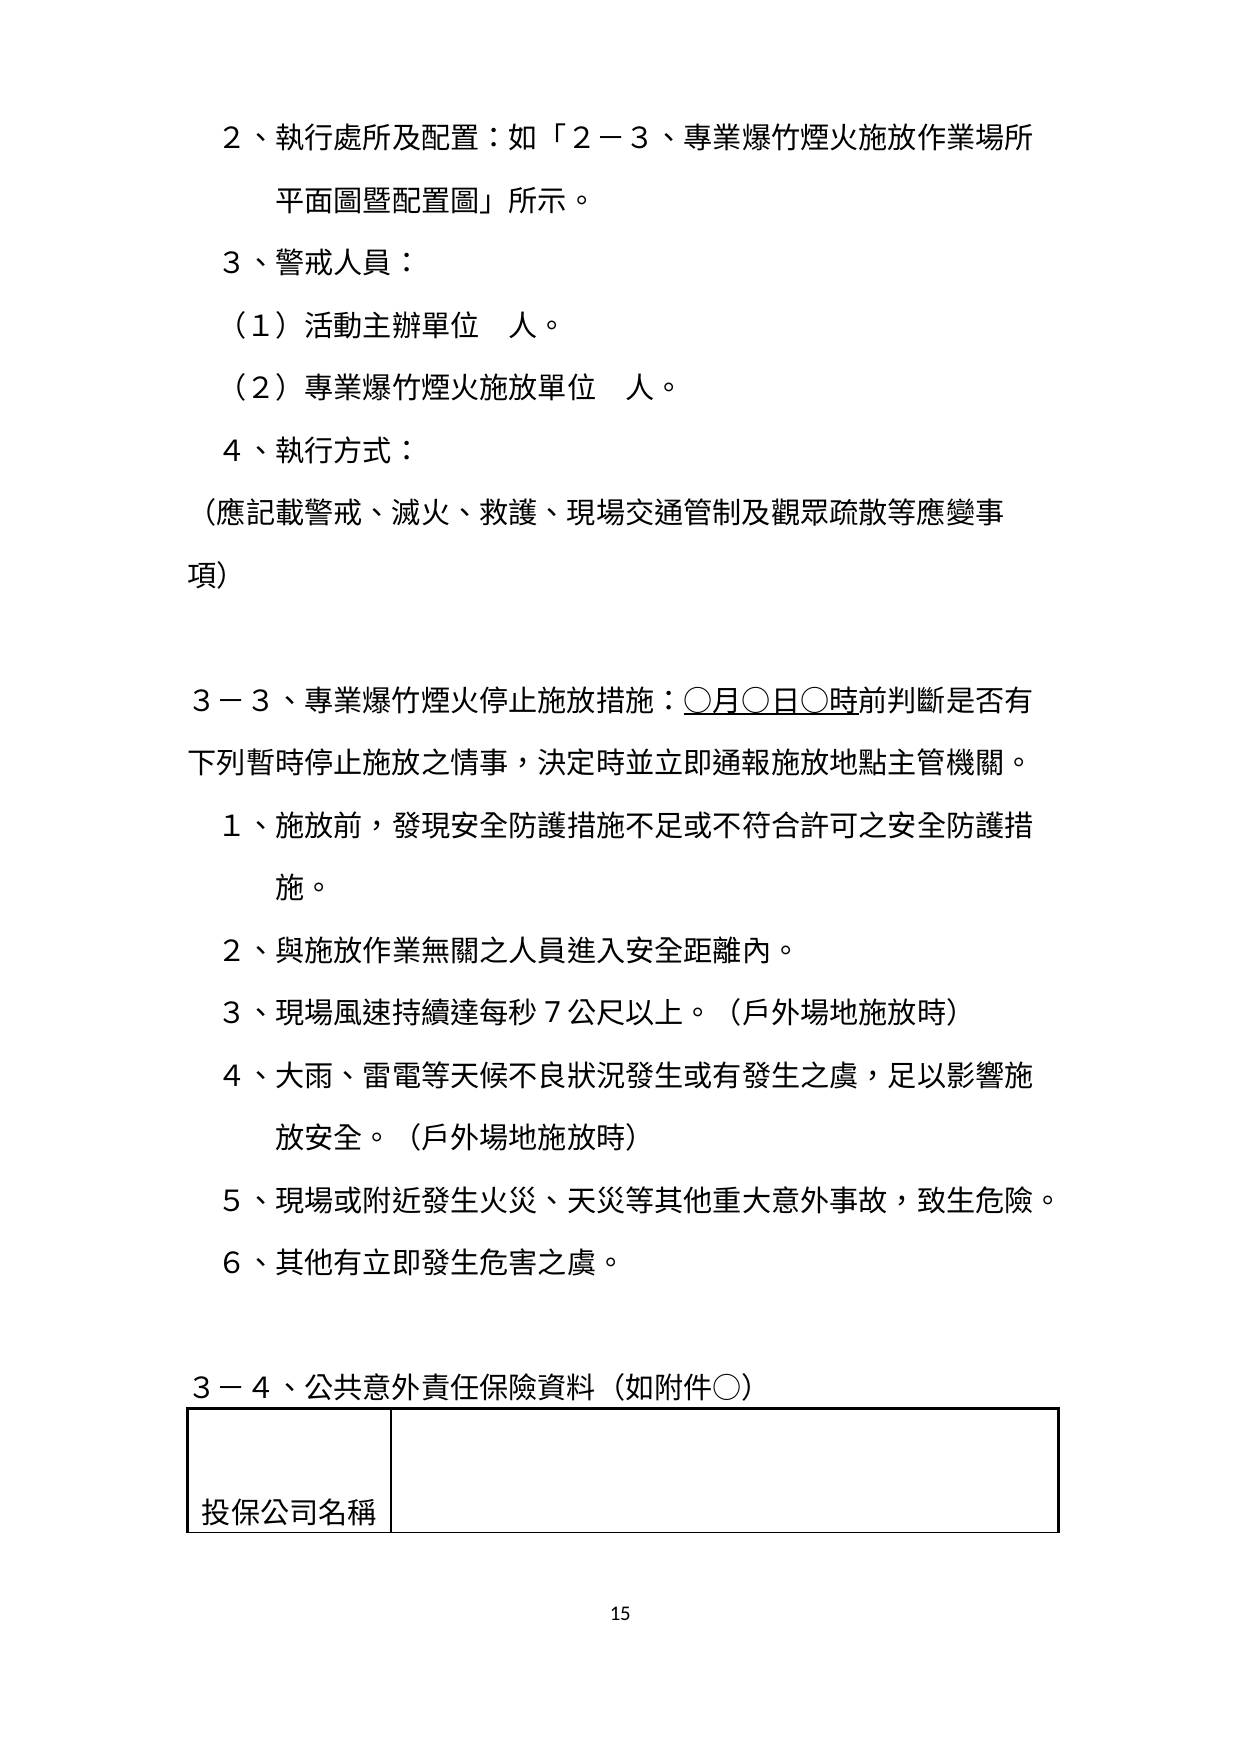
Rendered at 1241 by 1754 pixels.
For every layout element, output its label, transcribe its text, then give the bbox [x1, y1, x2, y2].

text ３、現場風速持續達每秒7公尺以上。（戶外場地施放時） [217, 969, 1053, 1032]
text ３－３、專業爆竹煙火停止施放措施：○月○日○時前判斷是否有下列暫時停止施放之情事，決定時並立即通報施放地點主管機關。 [187, 657, 1053, 782]
text ２、與施放作業無關之人員進入安全距離內。 [217, 907, 1053, 969]
table_header [392, 1410, 1057, 1532]
text （１）活動主辦單位 人。 [217, 282, 1053, 344]
table_header 投保公司名稱 [189, 1410, 390, 1532]
text ４、執行方式： [217, 407, 1053, 469]
text （２）專業爆竹煙火施放單位 人。 [217, 344, 1053, 407]
text （應記載警戒、滅火、救護、現場交通管制及觀眾疏散等應變事項） [187, 469, 1053, 594]
text ３、警戒人員： [217, 219, 1053, 282]
text ６、其他有立即發生危害之虞。 [217, 1219, 1053, 1282]
text ４、大雨、雷電等天候不良狀況發生或有發生之虞，足以影響施放安全。（戶外場地施放時） [217, 1032, 1053, 1157]
text １、施放前，發現安全防護措施不足或不符合許可之安全防護措施。 [217, 782, 1053, 907]
text ３－４、公共意外責任保險資料（如附件○） [187, 1344, 1053, 1407]
text ５、現場或附近發生火災、天災等其他重大意外事故，致生危險。 [217, 1157, 1053, 1219]
text ２、執行處所及配置：如「２－３、專業爆竹煙火施放作業場所平面圖暨配置圖」所示。 [217, 94, 1053, 219]
